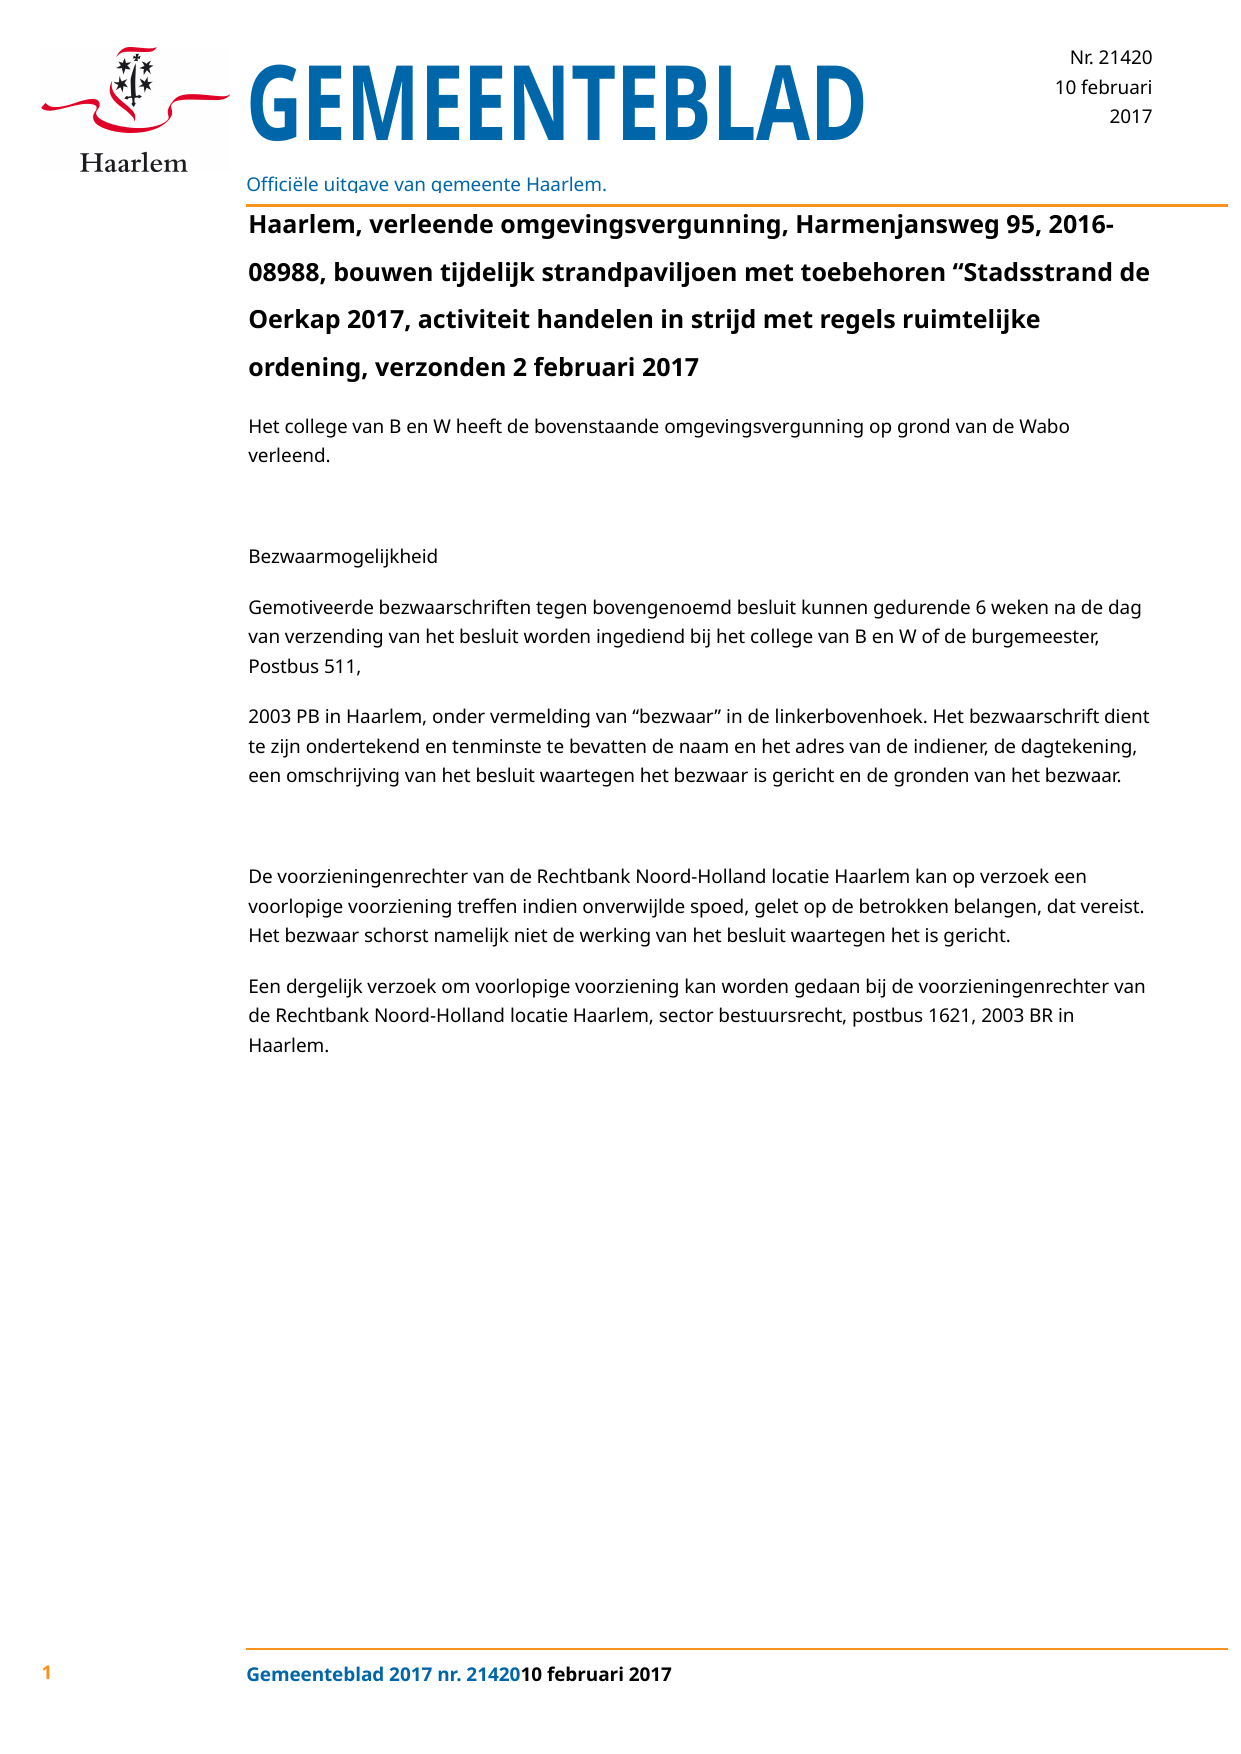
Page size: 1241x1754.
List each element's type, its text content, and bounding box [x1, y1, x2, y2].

picture [41, 47, 231, 172]
text Bezwaarmogelijkheid [248, 543, 1152, 569]
text Een dergelijk verzoek om voorlopige voorziening kan worden gedaan bij de voorzieningenrechter van de Rechtbank Noord-Holland locatie Haarlem, sector bestuursrecht, postbus 1621, 2003 BR in Haarlem. [248, 973, 1152, 1058]
text Gemotiveerde bezwaarschriften tegen bovengenoemd besluit kunnen gedurende 6 weken na de dag van verzending van het besluit worden ingediend bij het college van B en W of de burgemeester, Postbus 511, [248, 594, 1152, 679]
text De voorzieningenrechter van de Rechtbank Noord-Holland locatie Haarlem kan op verzoek een voorlopige voorziening treffen indien onverwijlde spoed, gelet op de betrokken belangen, dat vereist. Het bezwaar schorst namelijk niet de werking van het besluit waartegen het is gericht. [248, 863, 1152, 948]
text 2003 PB in Haarlem, onder vermelding van “bezwaar” in de linkerbovenhoek. Het bezwaarschrift dient te zijn ondertekend en tenminste te bevatten de naam en het adres van de indiener, de dagtekening, een omschrijving van het besluit waartegen het bezwaar is gericht en de gronden van het bezwaar. [248, 703, 1152, 788]
text Haarlem, verleende omgevingsvergunning, Harmenjansweg 95, 2016-08988, bouwen tijdelijk strandpaviljoen met toebehoren “Stadsstrand de Oerkap 2017, activiteit handelen in strijd met regels ruimtelijke ordening, verzonden 2 februari 2017 [248, 207, 1152, 384]
text Het college van B en W heeft de bovenstaande omgevingsvergunning op grond van de Wabo verleend. [248, 413, 1152, 468]
